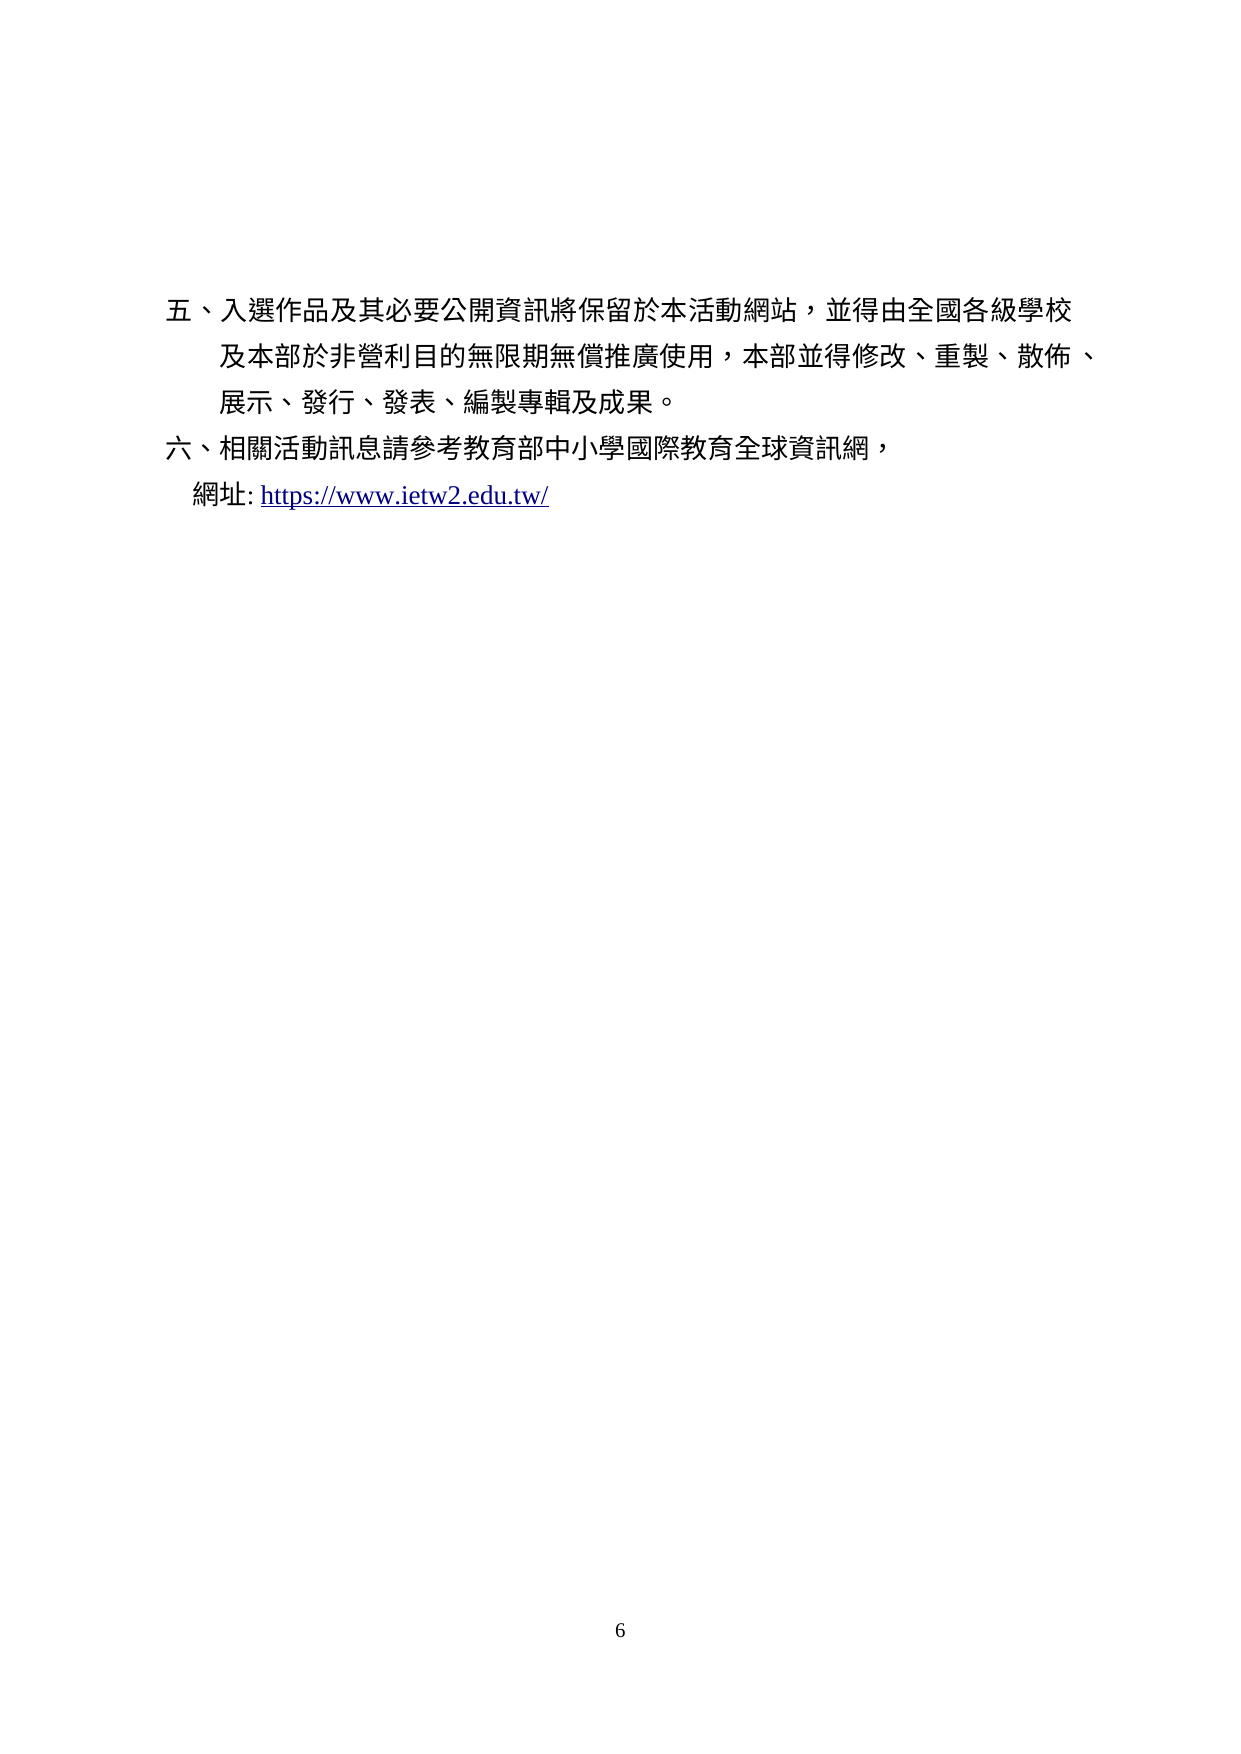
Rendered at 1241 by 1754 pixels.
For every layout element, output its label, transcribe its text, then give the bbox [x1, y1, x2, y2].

text 五、入選作品及其必要公開資訊將保留於本活動網站，並得由全國各級學校及本部於非營利目的無限期無償推廣使用，本部並得修改、重製、散佈、展示、發行、發表、編製專輯及成果。 [165, 284, 1075, 422]
text 六、相關活動訊息請參考教育部中小學國際教育全球資訊網， [165, 422, 1075, 467]
text 網址: https://www.ietw2.edu.tw/ [165, 467, 1075, 513]
